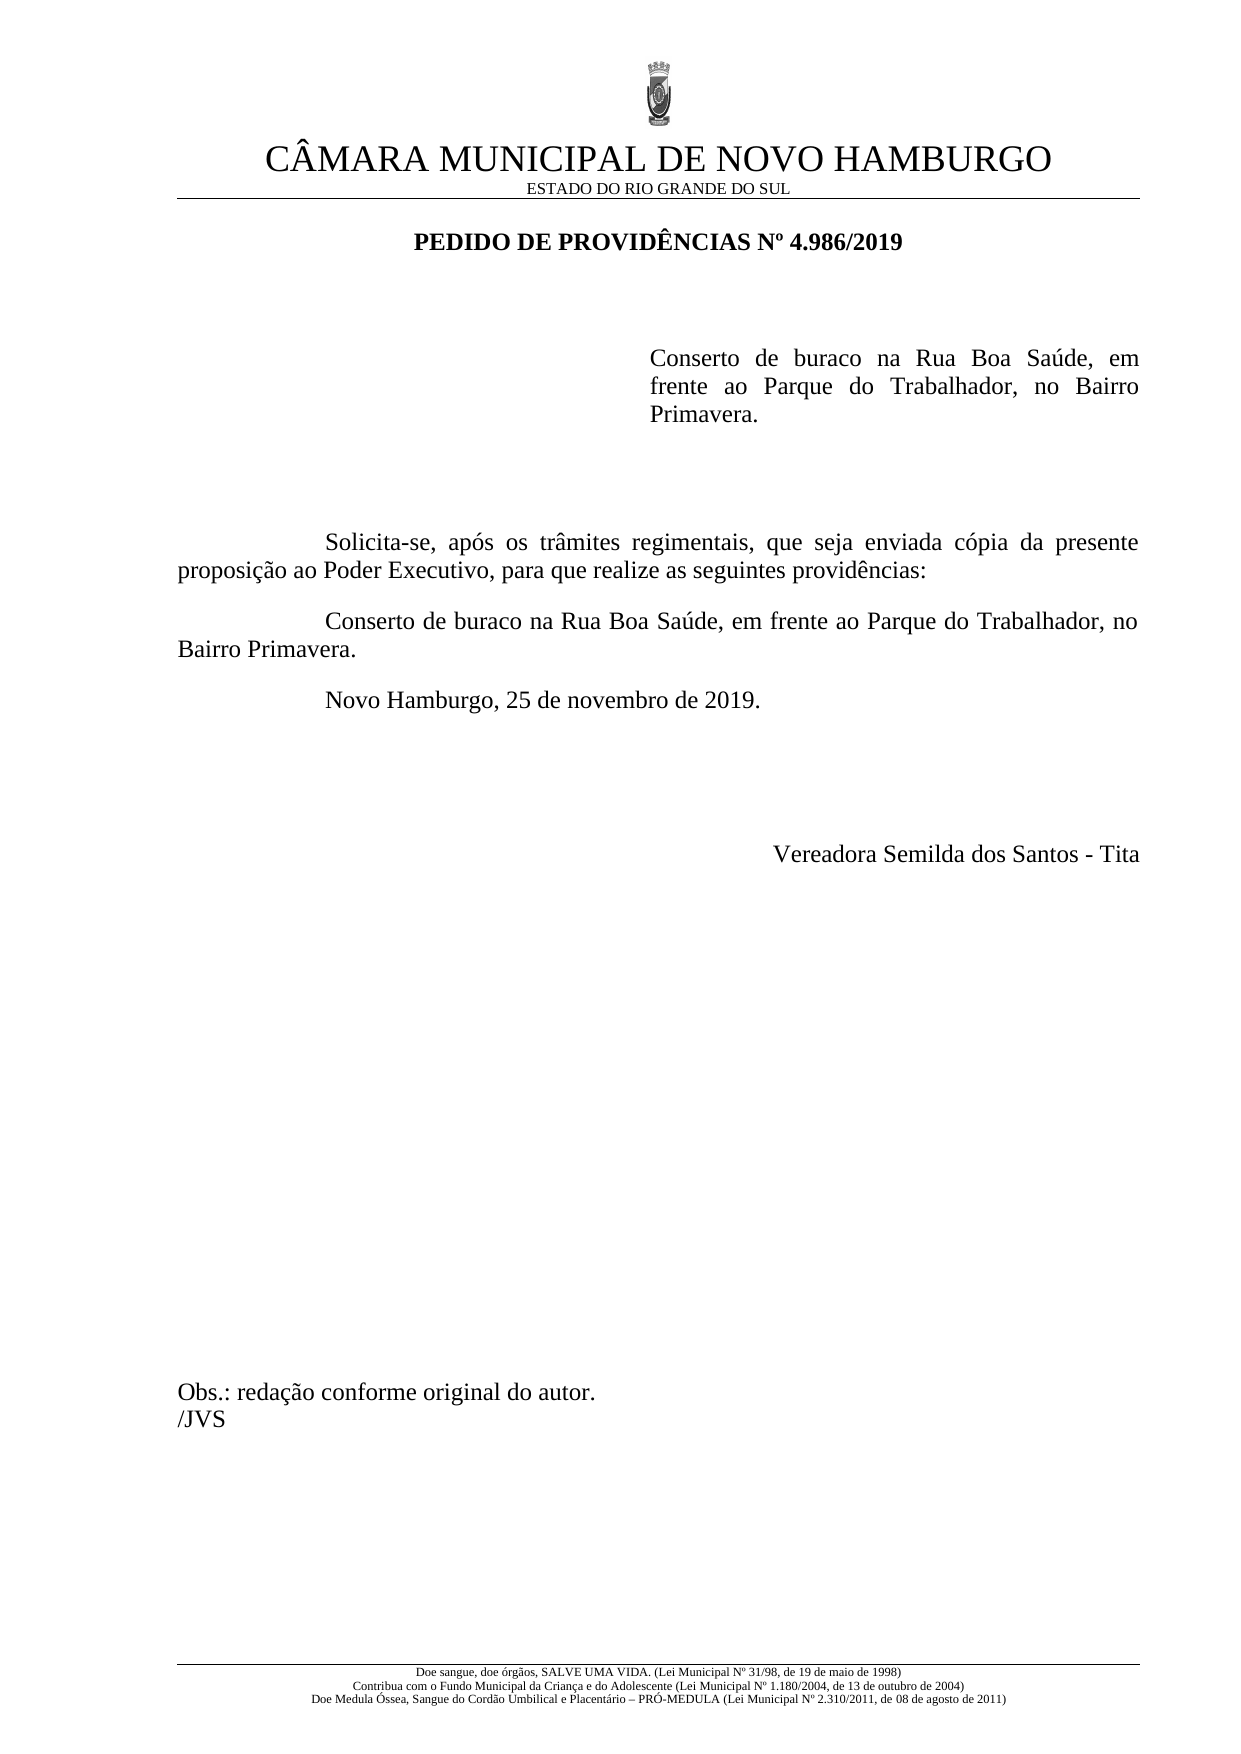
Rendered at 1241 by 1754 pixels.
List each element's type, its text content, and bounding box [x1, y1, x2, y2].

text PEDIDO DE PROVIDÊNCIAS Nº 4.986/2019 [177, 228, 1140, 256]
text Solicita-se, após os trâmites regimentais, que seja enviada cópia da presente proposição ao Poder Executivo, para que realize as seguintes providências: [177, 528, 1140, 583]
text Obs.: redação conforme original do autor. [177, 1378, 1140, 1406]
text Novo Hamburgo, 25 de novembro de 2019. [177, 686, 1140, 714]
text Conserto de buraco na Rua Boa Saúde, em frente ao Parque do Trabalhador, no Bairro Primavera. [649, 344, 1140, 428]
text /JVS [177, 1406, 1140, 1433]
text Conserto de buraco na Rua Boa Saúde, em frente ao Parque do Trabalhador, no Bairro Primavera. [177, 607, 1140, 662]
text Vereadora Semilda dos Santos - Tita [177, 840, 1140, 867]
